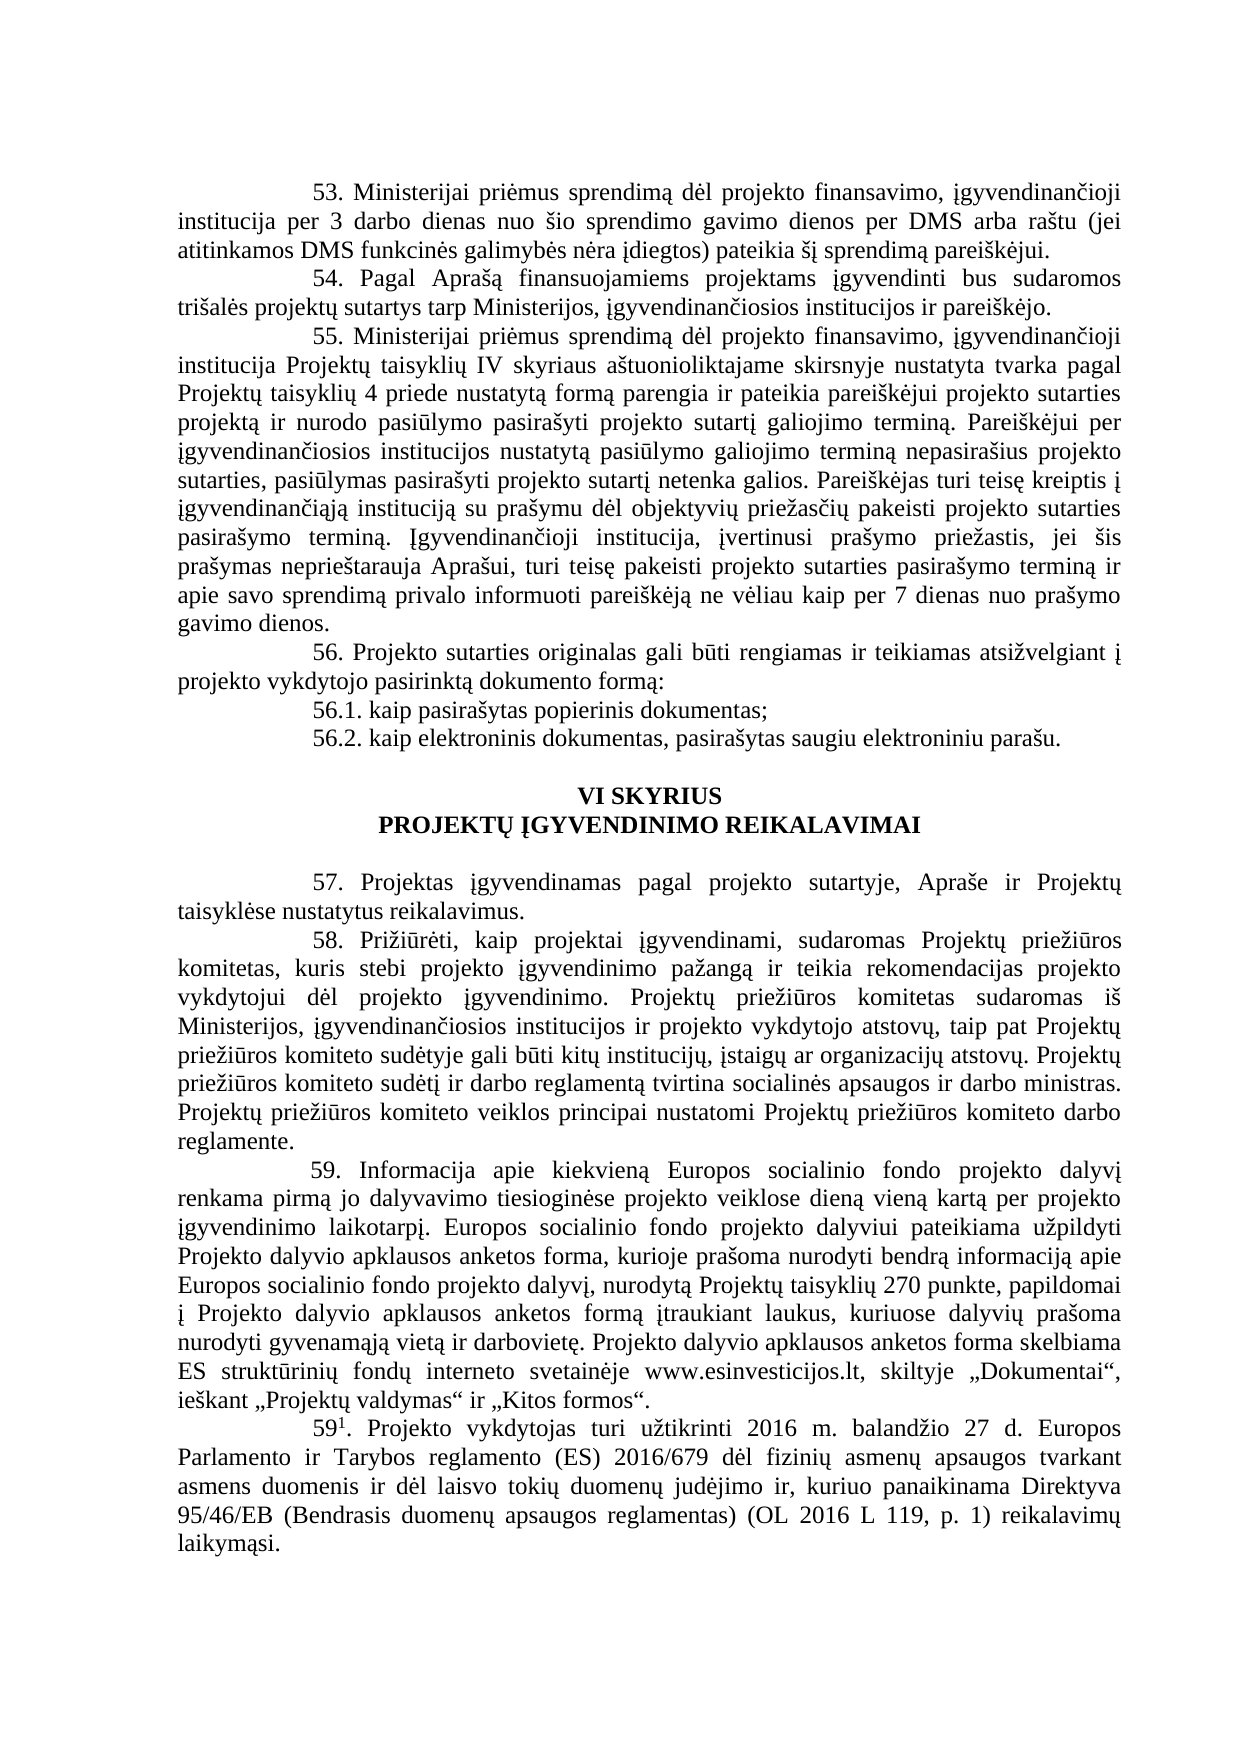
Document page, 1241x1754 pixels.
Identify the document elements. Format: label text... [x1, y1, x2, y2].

text 57. Projektas įgyvendinamas pagal projekto sutartyje, Apraše ir Projektų taisyklėse nustatytus reikalavimus. [177, 867, 1122, 925]
text 55. Ministerijai priėmus sprendimą dėl projekto finansavimo, įgyvendinančioji institucija Projektų taisyklių IV skyriaus aštuonioliktajame skirsnyje nustatyta tvarka pagal Projektų taisyklių 4 priede nustatytą formą parengia ir pateikia pareiškėjui projekto sutarties projektą ir nurodo pasiūlymo pasirašyti projekto sutartį galiojimo terminą. Pareiškėjui per įgyvendinančiosios institucijos nustatytą pasiūlymo galiojimo terminą nepasirašius projekto sutarties, pasiūlymas pasirašyti projekto sutartį netenka galios. Pareiškėjas turi teisę kreiptis į įgyvendinančiąją instituciją su prašymu dėl objektyvių priežasčių pakeisti projekto sutarties pasirašymo terminą. Įgyvendinančioji institucija, įvertinusi prašymo priežastis, jei šis prašymas neprieštarauja Aprašui, turi teisę pakeisti projekto sutarties pasirašymo terminą ir apie savo sprendimą privalo informuoti pareiškėją ne vėliau kaip per 7 dienas nuo prašymo gavimo dienos. [177, 321, 1122, 637]
text 53. Ministerijai priėmus sprendimą dėl projekto finansavimo, įgyvendinančioji institucija per 3 darbo dienas nuo šio sprendimo gavimo dienos per DMS arba raštu (jei atitinkamos DMS funkcinės galimybės nėra įdiegtos) pateikia šį sprendimą pareiškėjui. [177, 177, 1122, 263]
text 56. Projekto sutarties originalas gali būti rengiamas ir teikiamas atsižvelgiant į projekto vykdytojo pasirinktą dokumento formą: [177, 637, 1122, 695]
text 58. Prižiūrėti, kaip projektai įgyvendinami, sudaromas Projektų priežiūros komitetas, kuris stebi projekto įgyvendinimo pažangą ir teikia rekomendacijas projekto vykdytojui dėl projekto įgyvendinimo. Projektų priežiūros komitetas sudaromas iš Ministerijos, įgyvendinančiosios institucijos ir projekto vykdytojo atstovų, taip pat Projektų priežiūros komiteto sudėtyje gali būti kitų institucijų, įstaigų ar organizacijų atstovų. Projektų priežiūros komiteto sudėtį ir darbo reglamentą tvirtina socialinės apsaugos ir darbo ministras. Projektų priežiūros komiteto veiklos principai nustatomi Projektų priežiūros komiteto darbo reglamente. [177, 925, 1122, 1155]
text 59. Informacija apie kiekvieną Europos socialinio fondo projekto dalyvį renkama pirmą jo dalyvavimo tiesioginėse projekto veiklose dieną vieną kartą per projekto įgyvendinimo laikotarpį. Europos socialinio fondo projekto dalyviui pateikiama užpildyti Projekto dalyvio apklausos anketos forma, kurioje prašoma nurodyti bendrą informaciją apie Europos socialinio fondo projekto dalyvį, nurodytą Projektų taisyklių 270 punkte, papildomai į Projekto dalyvio apklausos anketos formą įtraukiant laukus, kuriuose dalyvių prašoma nurodyti gyvenamąją vietą ir darbovietę. Projekto dalyvio apklausos anketos forma skelbiama ES struktūrinių fondų interneto svetainėje www.esinvesticijos.lt, skiltyje „Dokumentai“, ieškant „Projektų valdymas“ ir „Kitos formos“. [177, 1155, 1122, 1413]
text 56.1. kaip pasirašytas popierinis dokumentas; [177, 695, 1122, 723]
text 591. Projekto vykdytojas turi užtikrinti 2016 m. balandžio 27 d. Europos Parlamento ir Tarybos reglamento (ES) 2016/679 dėl fizinių asmenų apsaugos tvarkant asmens duomenis ir dėl laisvo tokių duomenų judėjimo ir, kuriuo panaikinama Direktyva 95/46/EB (Bendrasis duomenų apsaugos reglamentas) (OL 2016 L 119, p. 1) reikalavimų laikymąsi. [177, 1413, 1122, 1557]
text PROJEKTŲ ĮGYVENDINIMO REIKALAVIMAI [177, 810, 1122, 838]
text VI SKYRIUS [177, 781, 1122, 810]
text 54. Pagal Aprašą finansuojamiems projektams įgyvendinti bus sudaromos trišalės projektų sutartys tarp Ministerijos, įgyvendinančiosios institucijos ir pareiškėjo. [177, 263, 1122, 321]
text 56.2. kaip elektroninis dokumentas, pasirašytas saugiu elektroniniu parašu. [177, 723, 1122, 752]
